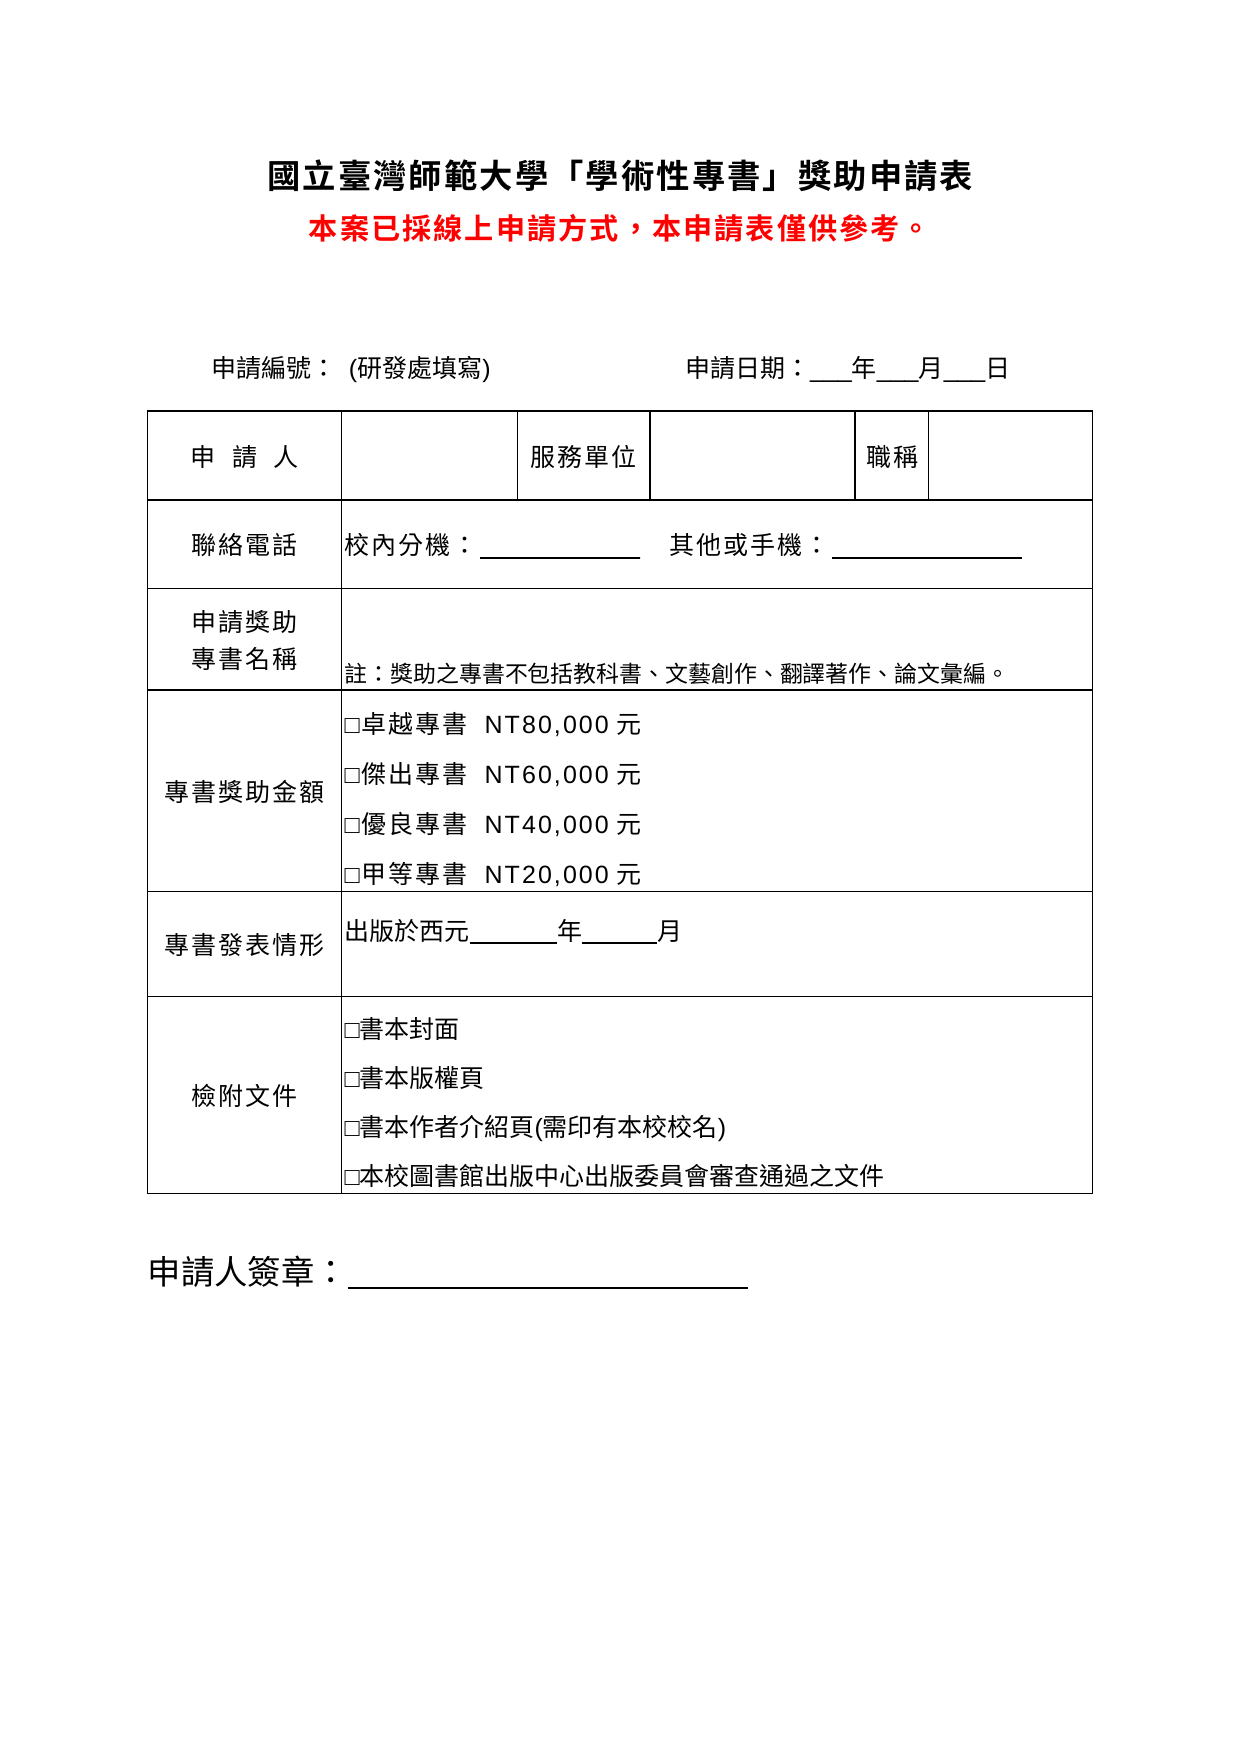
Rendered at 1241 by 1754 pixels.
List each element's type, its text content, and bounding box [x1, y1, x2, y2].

text 本案已採線上申請方式，本申請表僅供參考。 [148, 198, 1092, 248]
text 國立臺灣師範大學「學術性專書」獎助申請表 [148, 148, 1092, 198]
table_cell 註：獎助之專書不包括教科書、文藝創作、翻譯著作、論文彙編。 [342, 589, 1092, 689]
table_header [651, 412, 854, 499]
table_cell 出版於西元 年 月 [342, 892, 1092, 996]
table_cell 聯絡電話 [148, 501, 341, 587]
table_header 職稱 [856, 412, 928, 499]
table_header [342, 412, 517, 499]
table_cell 專書發表情形 [148, 892, 341, 996]
table_cell 校內分機： 其他或手機： [342, 501, 1092, 587]
table_cell 檢附文件 [148, 997, 341, 1192]
table_cell 專書獎助金額 [148, 691, 341, 891]
table_header [929, 412, 1092, 499]
table_header 服務單位 [518, 412, 649, 499]
text 申請人簽章： [148, 1244, 1092, 1294]
table_cell 申請獎助 專書名稱 [148, 589, 341, 689]
table_cell □書本封面 □書本版權頁 □書本作者介紹頁(需印有本校校名) □本校圖書館出版中心出版委員會審查通過之文件 [342, 997, 1092, 1192]
table_cell □卓越專書 NT80,000元 □傑出專書 NT60,000元 □優良專書 NT40,000元 □甲等專書 NT20,000元 [342, 691, 1092, 891]
text 申請編號： (研發處填寫) 申請日期：___年___月___日 [129, 335, 1092, 385]
table_header 申 請 人 [148, 412, 341, 499]
